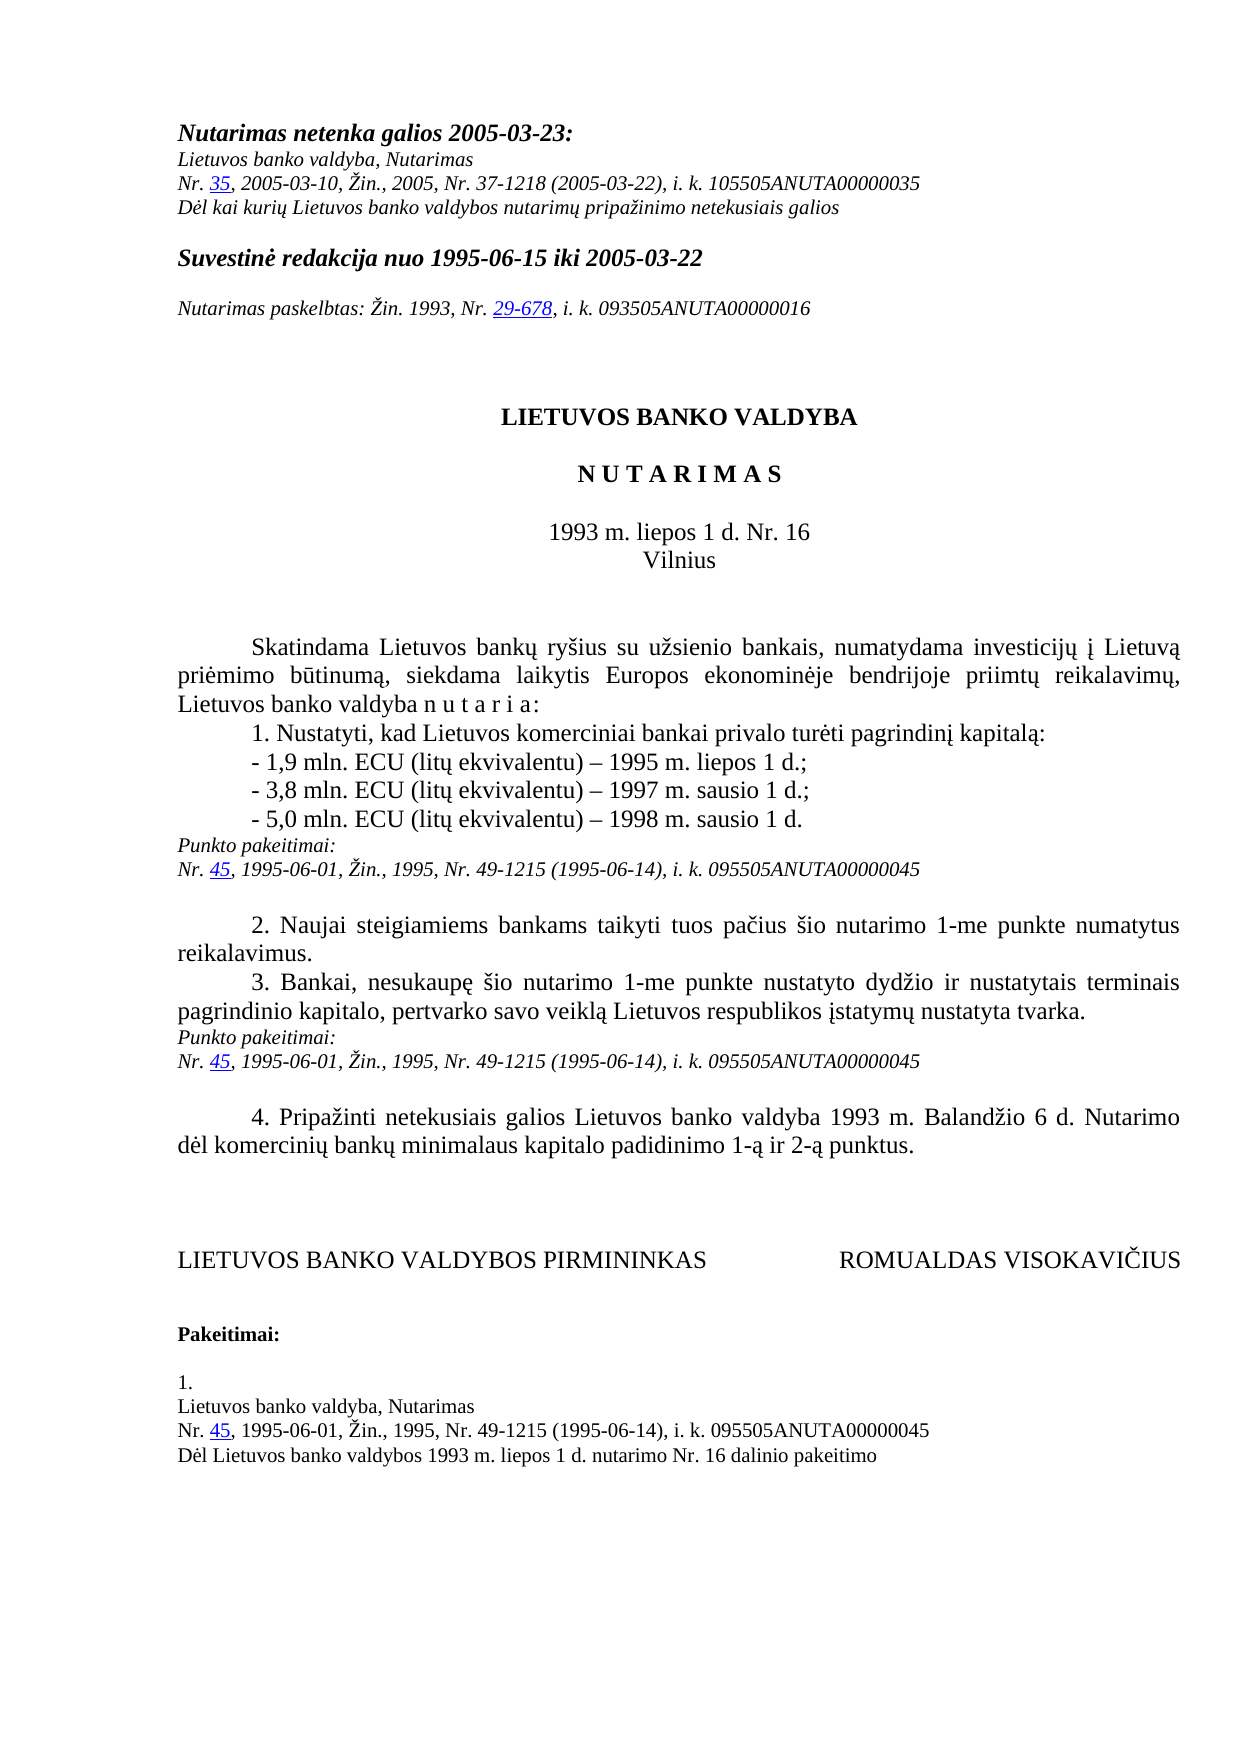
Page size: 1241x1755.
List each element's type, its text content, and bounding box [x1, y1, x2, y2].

text Nr. 45, 1995-06-01, Žin., 1995, Nr. 49-1215 (1995-06-14), i. k. 095505ANUTA00000045 [177, 857, 1181, 881]
text Nr. 35, 2005-03-10, Žin., 2005, Nr. 37-1218 (2005-03-22), i. k. 105505ANUTA00000035 [177, 171, 1181, 195]
text Nr. 45, 1995-06-01, Žin., 1995, Nr. 49-1215 (1995-06-14), i. k. 095505ANUTA00000045 [177, 1418, 1181, 1442]
text Pakeitimai: [177, 1322, 1181, 1346]
text 1993 m. liepos 1 d. Nr. 16 [177, 517, 1181, 545]
text Punkto pakeitimai: [177, 833, 1181, 857]
text Skatindama Lietuvos bankų ryšius su užsienio bankais, numatydama investicijų į Lietuvą priėmimo būtinumą, siekdama laikytis Europos ekonominėje bendrijoje priimtų reikalavimų, Lietuvos banko valdyba nutaria: [177, 632, 1181, 718]
text - 3,8 mln. ECU (litų ekvivalentu) – 1997 m. sausio 1 d.; [177, 775, 1181, 804]
text 3. Bankai, nesukaupę šio nutarimo 1-me punkte nustatyto dydžio ir nustatytais terminais pagrindinio kapitalo, pertvarko savo veiklą Lietuvos respublikos įstatymų nustatyta tvarka. [177, 967, 1181, 1025]
text - 5,0 mln. ECU (litų ekvivalentu) – 1998 m. sausio 1 d. [177, 804, 1181, 833]
text Nr. 45, 1995-06-01, Žin., 1995, Nr. 49-1215 (1995-06-14), i. k. 095505ANUTA00000045 [177, 1049, 1181, 1073]
text 2. Naujai steigiamiems bankams taikyti tuos pačius šio nutarimo 1-me punkte numatytus reikalavimus. [177, 910, 1181, 967]
text - 1,9 mln. ECU (litų ekvivalentu) – 1995 m. liepos 1 d.; [177, 747, 1181, 775]
text Dėl kai kurių Lietuvos banko valdybos nutarimų pripažinimo netekusiais galios [177, 195, 1181, 219]
text Nutarimas netenka galios 2005-03-23: [177, 118, 1181, 147]
text 1. [177, 1370, 1181, 1394]
text Punkto pakeitimai: [177, 1025, 1181, 1049]
text 1. Nustatyti, kad Lietuvos komerciniai bankai privalo turėti pagrindinį kapitalą: [177, 718, 1181, 747]
text Suvestinė redakcija nuo 1995-06-15 iki 2005-03-22 [177, 243, 1181, 272]
text Lietuvos banko valdyba, Nutarimas [177, 1394, 1181, 1418]
text Nutarimas paskelbtas: Žin. 1993, Nr. 29-678, i. k. 093505ANUTA00000016 [177, 296, 1181, 320]
text Dėl Lietuvos banko valdybos 1993 m. liepos 1 d. nutarimo Nr. 16 dalinio pakeitimo [177, 1442, 1181, 1467]
text Vilnius [177, 545, 1181, 574]
text Lietuvos banko valdyba, Nutarimas [177, 147, 1181, 171]
text 4. Pripažinti netekusiais galios Lietuvos banko valdyba 1993 m. Balandžio 6 d. Nutarimo dėl komercinių bankų minimalaus kapitalo padidinimo 1-ą ir 2-ą punktus. [177, 1102, 1181, 1159]
text LIETUVOS BANKO VALDYBA [177, 402, 1181, 430]
text N U T A R I M A S [177, 459, 1181, 488]
text LIETUVOS BANKO VALDYBOS PIRMININKAS ROMUALDAS VISOKAVIČIUS [177, 1245, 1181, 1274]
